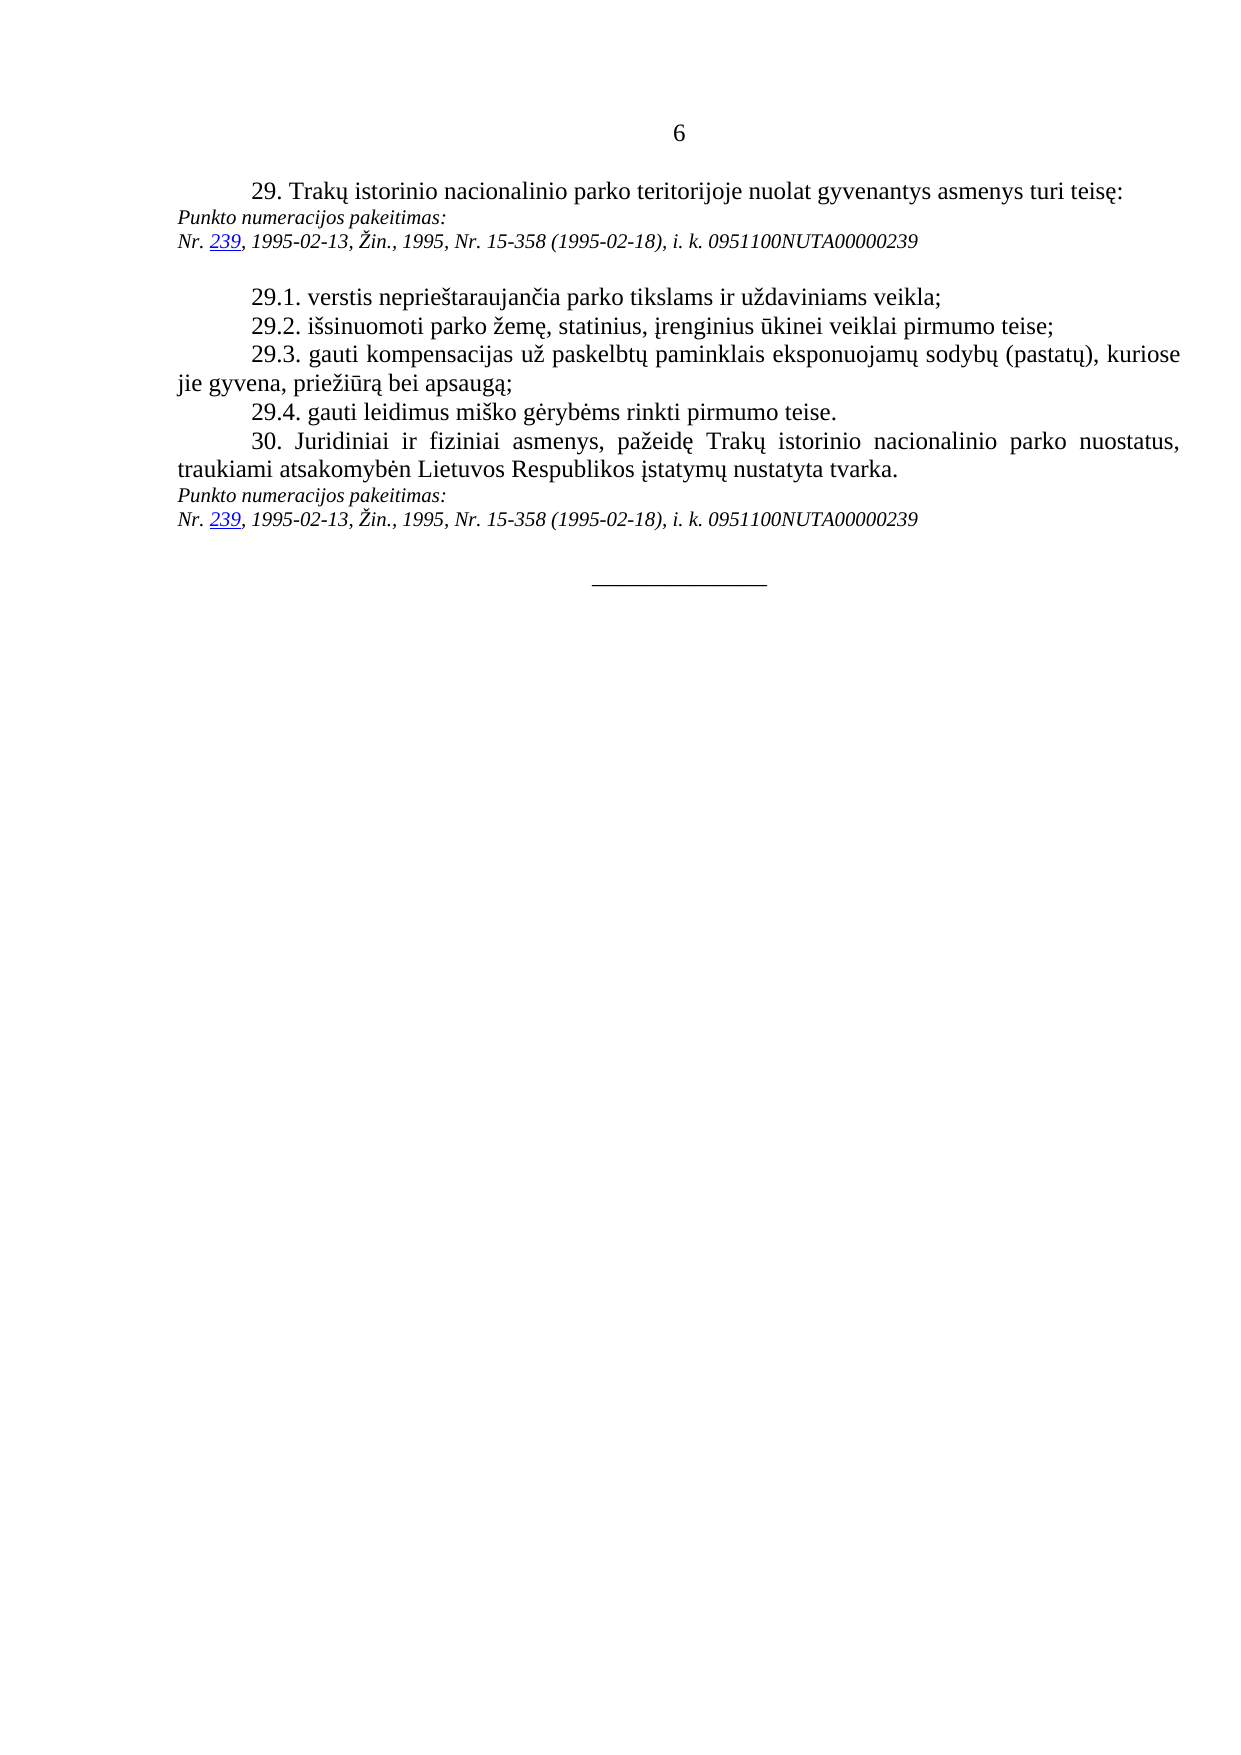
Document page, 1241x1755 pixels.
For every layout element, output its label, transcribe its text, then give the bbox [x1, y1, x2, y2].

text ______________ [177, 560, 1181, 589]
text 29.2. išsinuomoti parko žemę, statinius, įrenginius ūkinei veiklai pirmumo teise; [177, 311, 1181, 339]
text Nr. 239, 1995-02-13, Žin., 1995, Nr. 15-358 (1995-02-18), i. k. 0951100NUTA00000239 [177, 507, 1181, 531]
text 29.4. gauti leidimus miško gėrybėms rinkti pirmumo teise. [177, 397, 1181, 426]
text Punkto numeracijos pakeitimas: [177, 483, 1181, 507]
text 29.1. verstis neprieštaraujančia parko tikslams ir uždaviniams veikla; [177, 282, 1181, 311]
text 30. Juridiniai ir fiziniai asmenys, pažeidę Trakų istorinio nacionalinio parko nuostatus, traukiami atsakomybėn Lietuvos Respublikos įstatymų nustatyta tvarka. [177, 426, 1181, 483]
text Punkto numeracijos pakeitimas: [177, 205, 1181, 229]
text 29.3. gauti kompensacijas už paskelbtų paminklais eksponuojamų sodybų (pastatų), kuriose jie gyvena, priežiūrą bei apsaugą; [177, 339, 1181, 397]
text Nr. 239, 1995-02-13, Žin., 1995, Nr. 15-358 (1995-02-18), i. k. 0951100NUTA00000239 [177, 229, 1181, 253]
text 29. Trakų istorinio nacionalinio parko teritorijoje nuolat gyvenantys asmenys turi teisę: [177, 176, 1181, 205]
